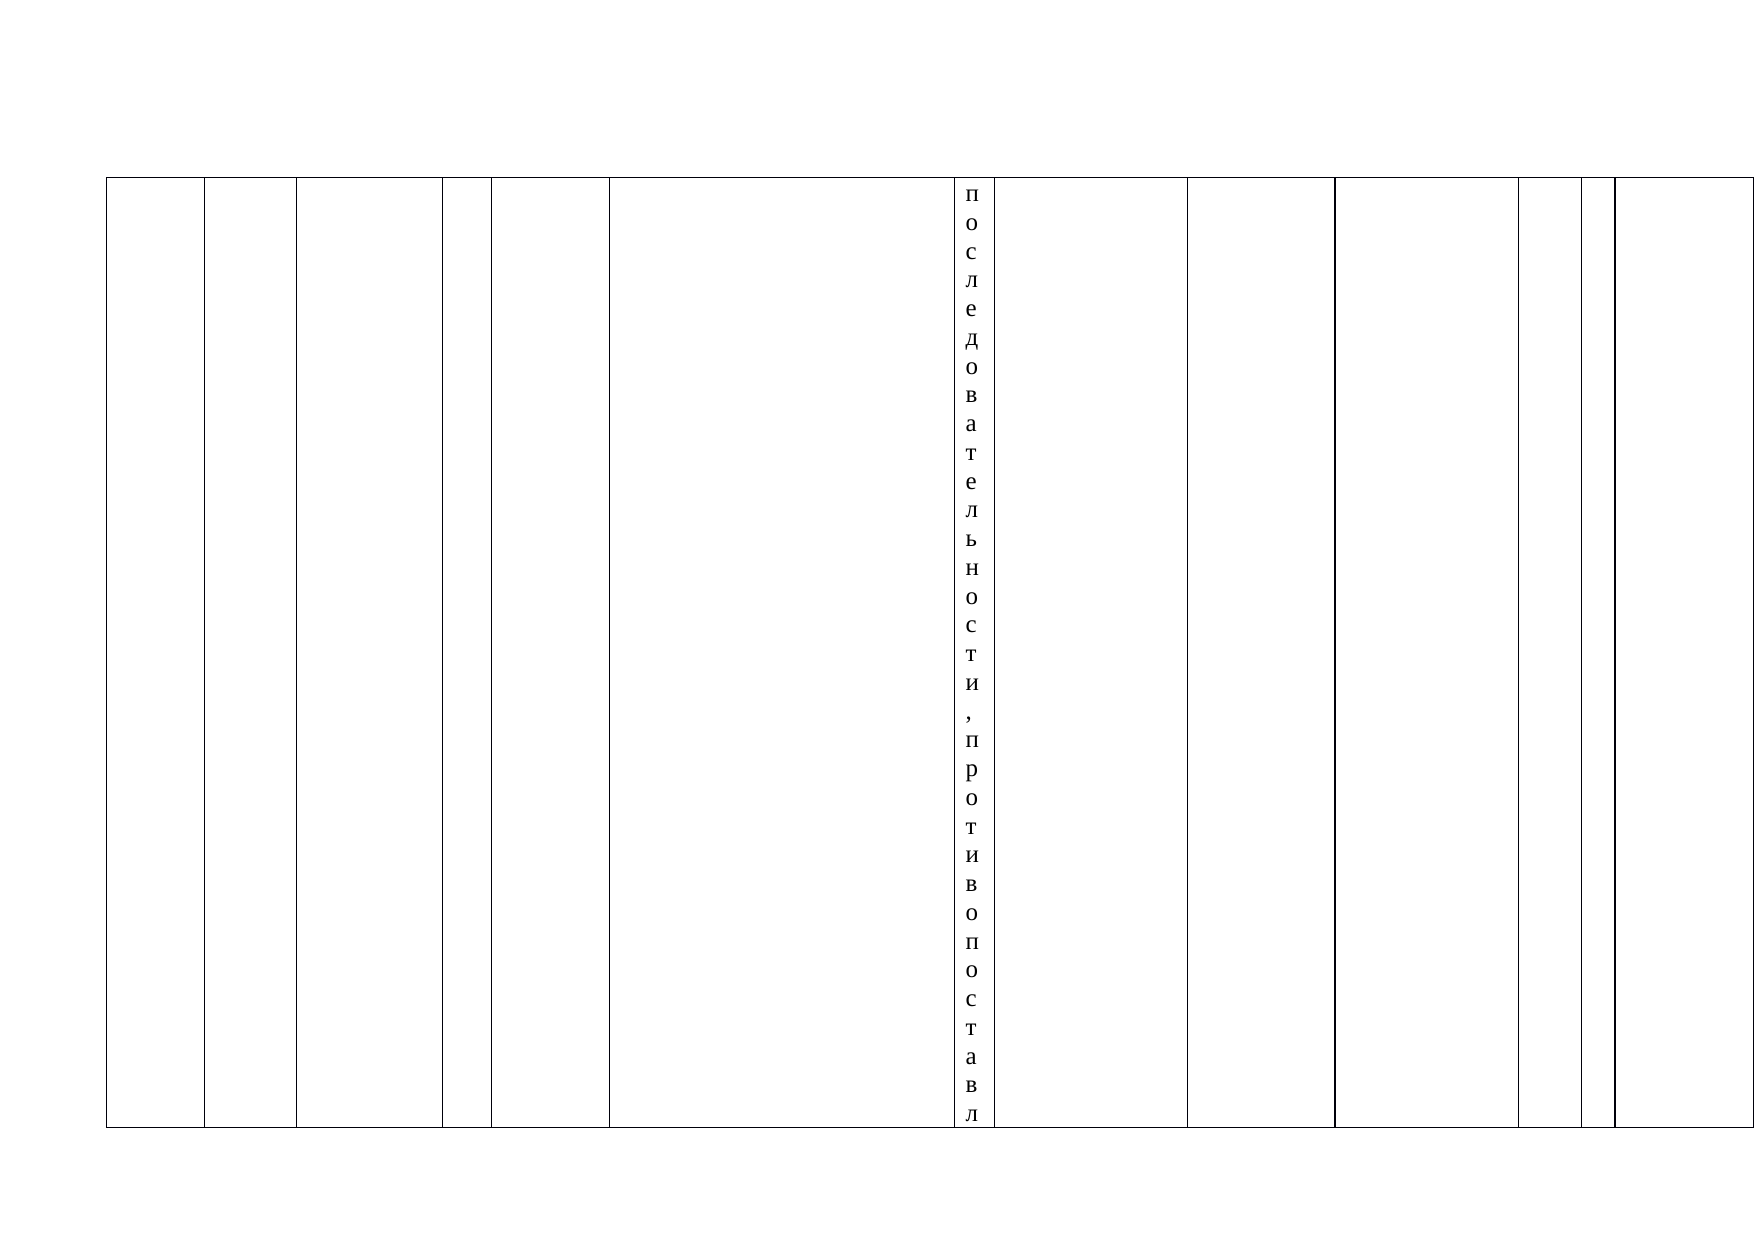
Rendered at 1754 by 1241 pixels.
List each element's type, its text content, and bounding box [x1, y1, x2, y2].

table_cell [1519, 178, 1581, 1127]
table_cell [443, 178, 491, 1127]
table_cell [1336, 178, 1518, 1127]
table_cell [205, 178, 296, 1127]
table_cell последовательности, противопоставл [955, 178, 994, 1127]
table_cell [492, 178, 609, 1127]
table_cell [1582, 178, 1614, 1127]
table_cell [610, 178, 954, 1127]
table_cell [297, 178, 442, 1127]
table_cell 5-6 предложений из произведений А.С. Пушкина, М. Ю. Лермонтова. [1616, 178, 1753, 1127]
table_cell [107, 178, 204, 1127]
table_cell [1188, 178, 1334, 1127]
table_cell [995, 178, 1187, 1127]
